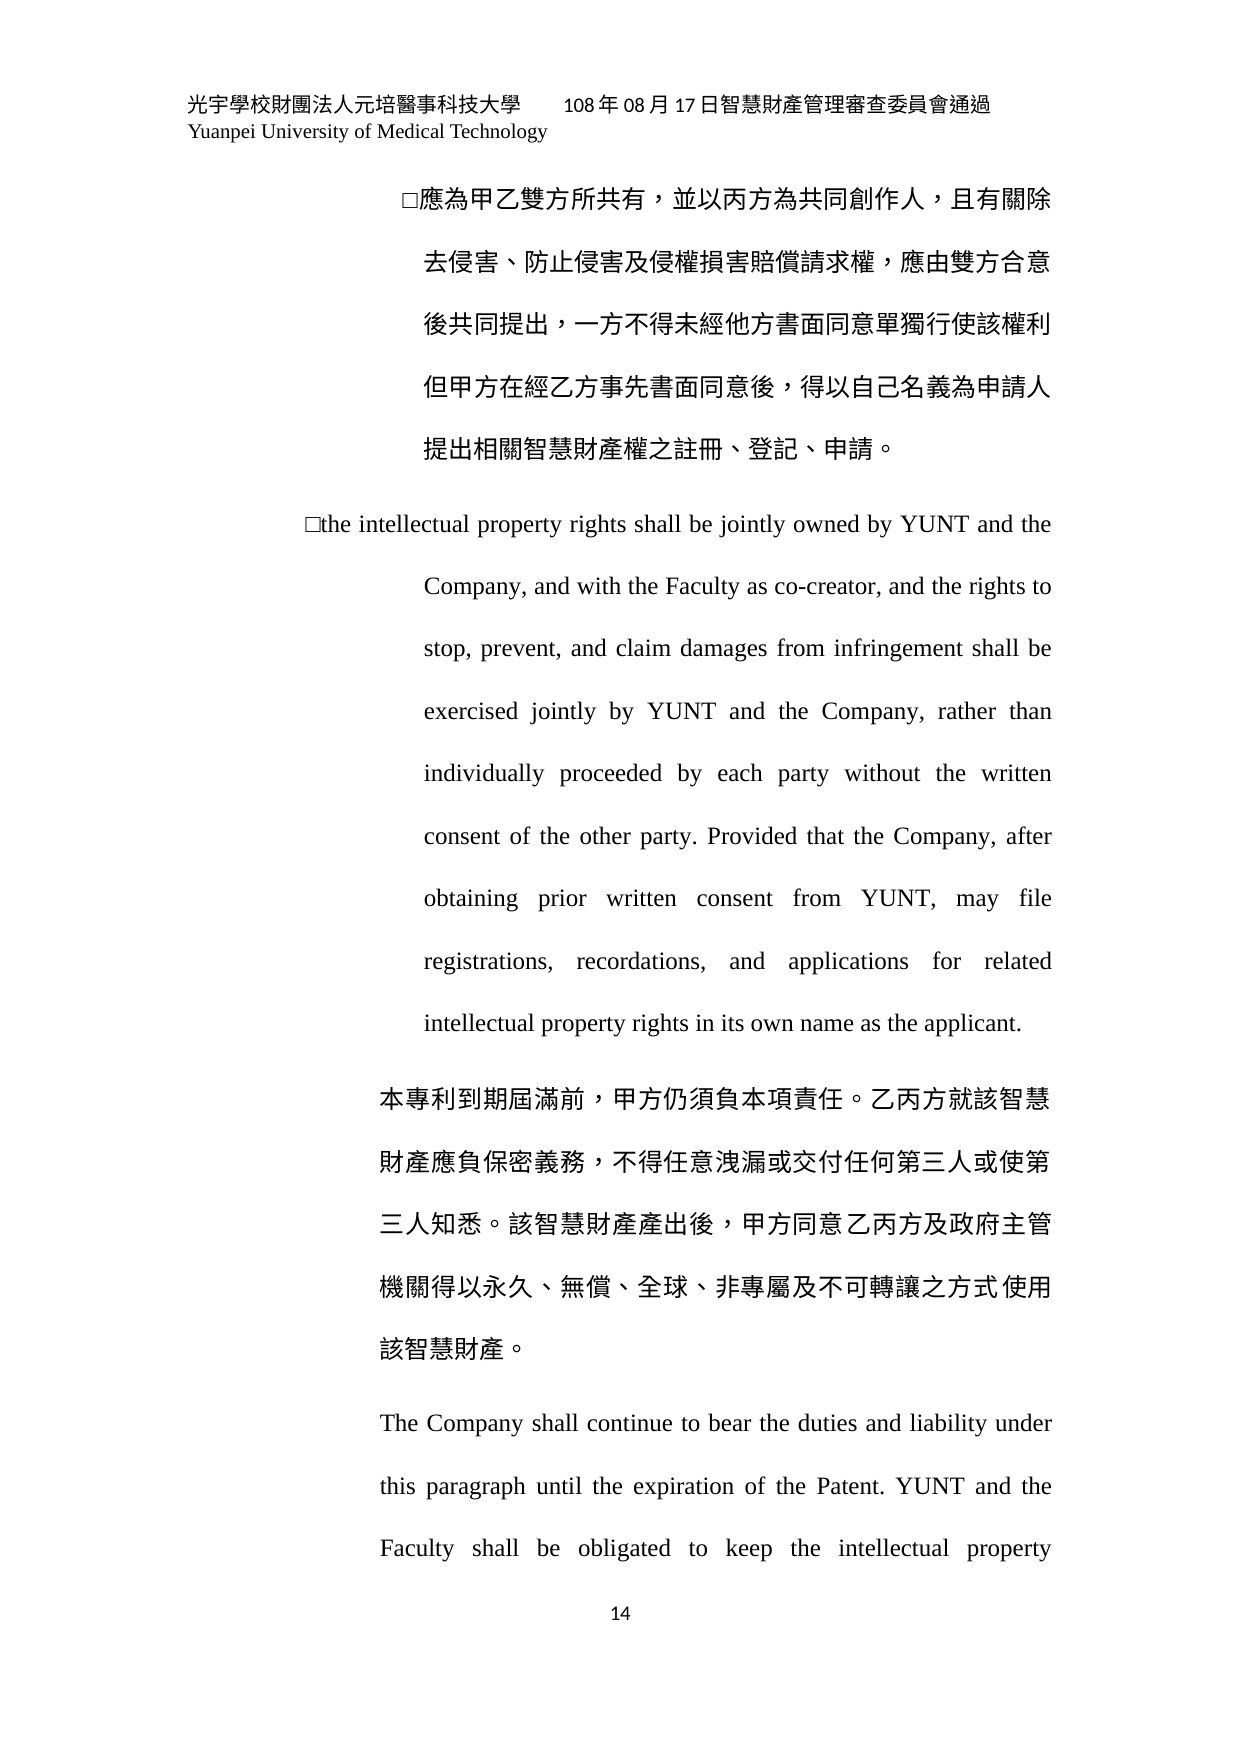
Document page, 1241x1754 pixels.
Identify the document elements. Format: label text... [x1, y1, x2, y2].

text The Company shall continue to bear the duties and liability under this paragraph until the expiration of the Patent. YUNT and the Faculty shall be obligated to keep the intellectual property confidential, and may not without due cause disclose or deliver it to any third party or make it known to any third party. After the intellectual property is produced, the Company agrees that YUNT, the Faculty, and the competent government authority may use the intellectual propertyin a permanent, gratuitous, global, non-exclusive, and non-transferable manner. [379, 1381, 1053, 1569]
text 本專利到期屆滿前，甲方仍須負本項責任。乙丙方就該智慧財產應負保密義務，不得任意洩漏或交付任何第三人或使第三人知悉。該智慧財產產出後，甲方同意乙丙方及政府主管機關得以永久、無償、全球、非專屬及不可轉讓之方式使用該智慧財產。 [379, 1365, 1053, 1369]
text □應為甲乙雙方所共有，並以丙方為共同創作人，且有關除去侵害、防止侵害及侵權損害賠償請求權，應由雙方合意後共同提出，一方不得未經他方書面同意單獨行使該權利。但甲方在經乙方事先書面同意後，得以自己名義為申請人，提出相關智慧財產權之註冊、登記、申請。 [158, 156, 1053, 469]
text □the intellectual property rights shall be jointly owned by YUNT and the Company, and with the Faculty as co-creator, and the rights to stop, prevent, and claim damages from infringement shall be exercised jointly by YUNT and the Company, rather than individually proceeded by each party without the written consent of the other party. Provided that the Company, after obtaining prior written consent from YUNT, may file registrations, recordations, and applications for related intellectual property rights in its own name as the applicant. [158, 481, 187, 1044]
